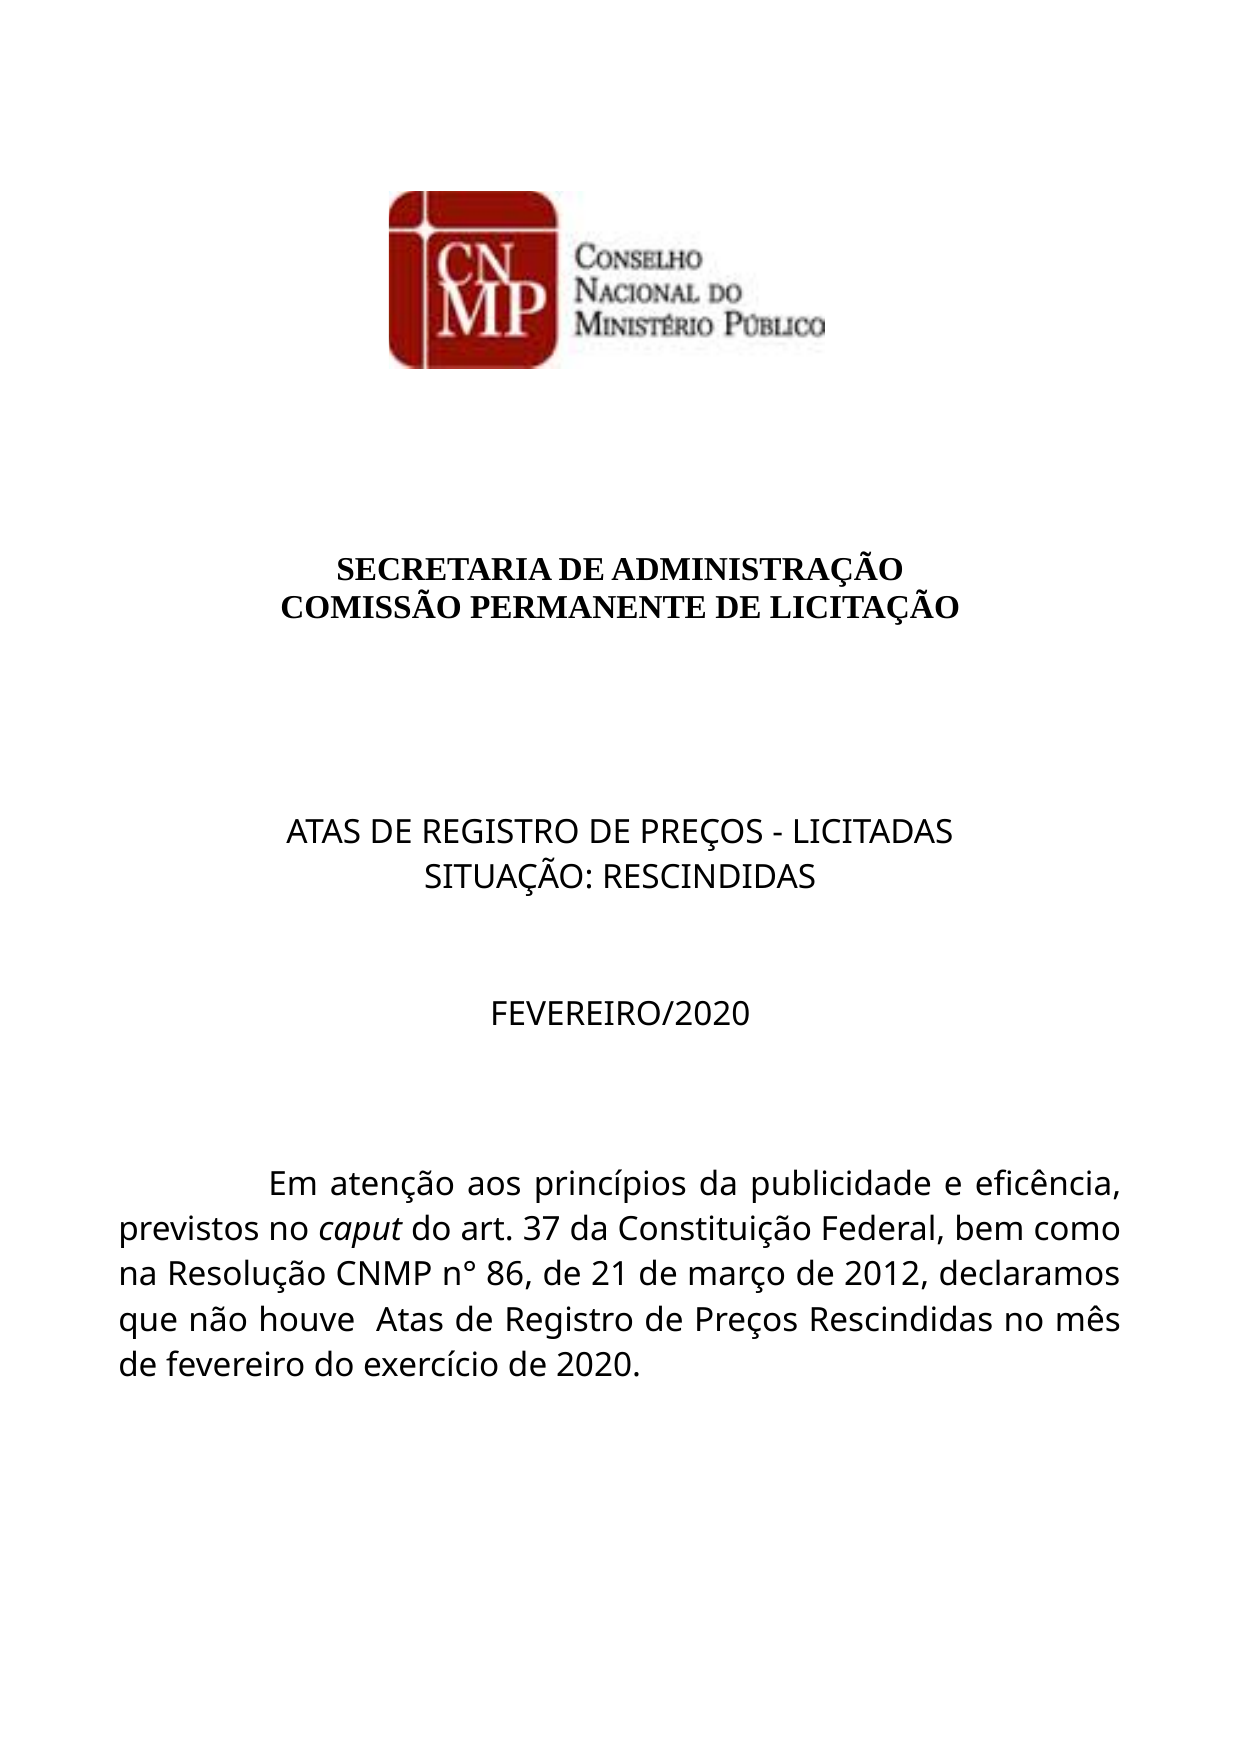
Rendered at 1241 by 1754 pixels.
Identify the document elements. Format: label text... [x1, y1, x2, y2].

text SECRETARIA DE ADMINISTRAÇÃO [118, 549, 1122, 588]
text FEVEREIRO/2020 [118, 989, 1122, 1035]
text Em atenção aos princípios da publicidade e eficência, previstos no caput do art. 37 da Constituição Federal, bem como na Resolução CNMP n° 86, de 21 de março de 2012, declaramos que não houve Atas de Registro de Preços Rescindidas no mês de fevereiro do exercício de 2020. [118, 1159, 1122, 1386]
text SITUAÇÃO: RESCINDIDAS [118, 853, 1122, 898]
text ATAS DE REGISTRO DE PREÇOS - LICITADAS [118, 808, 1122, 853]
text COMISSÃO PERMANENTE DE LICITAÇÃO [118, 588, 1122, 626]
